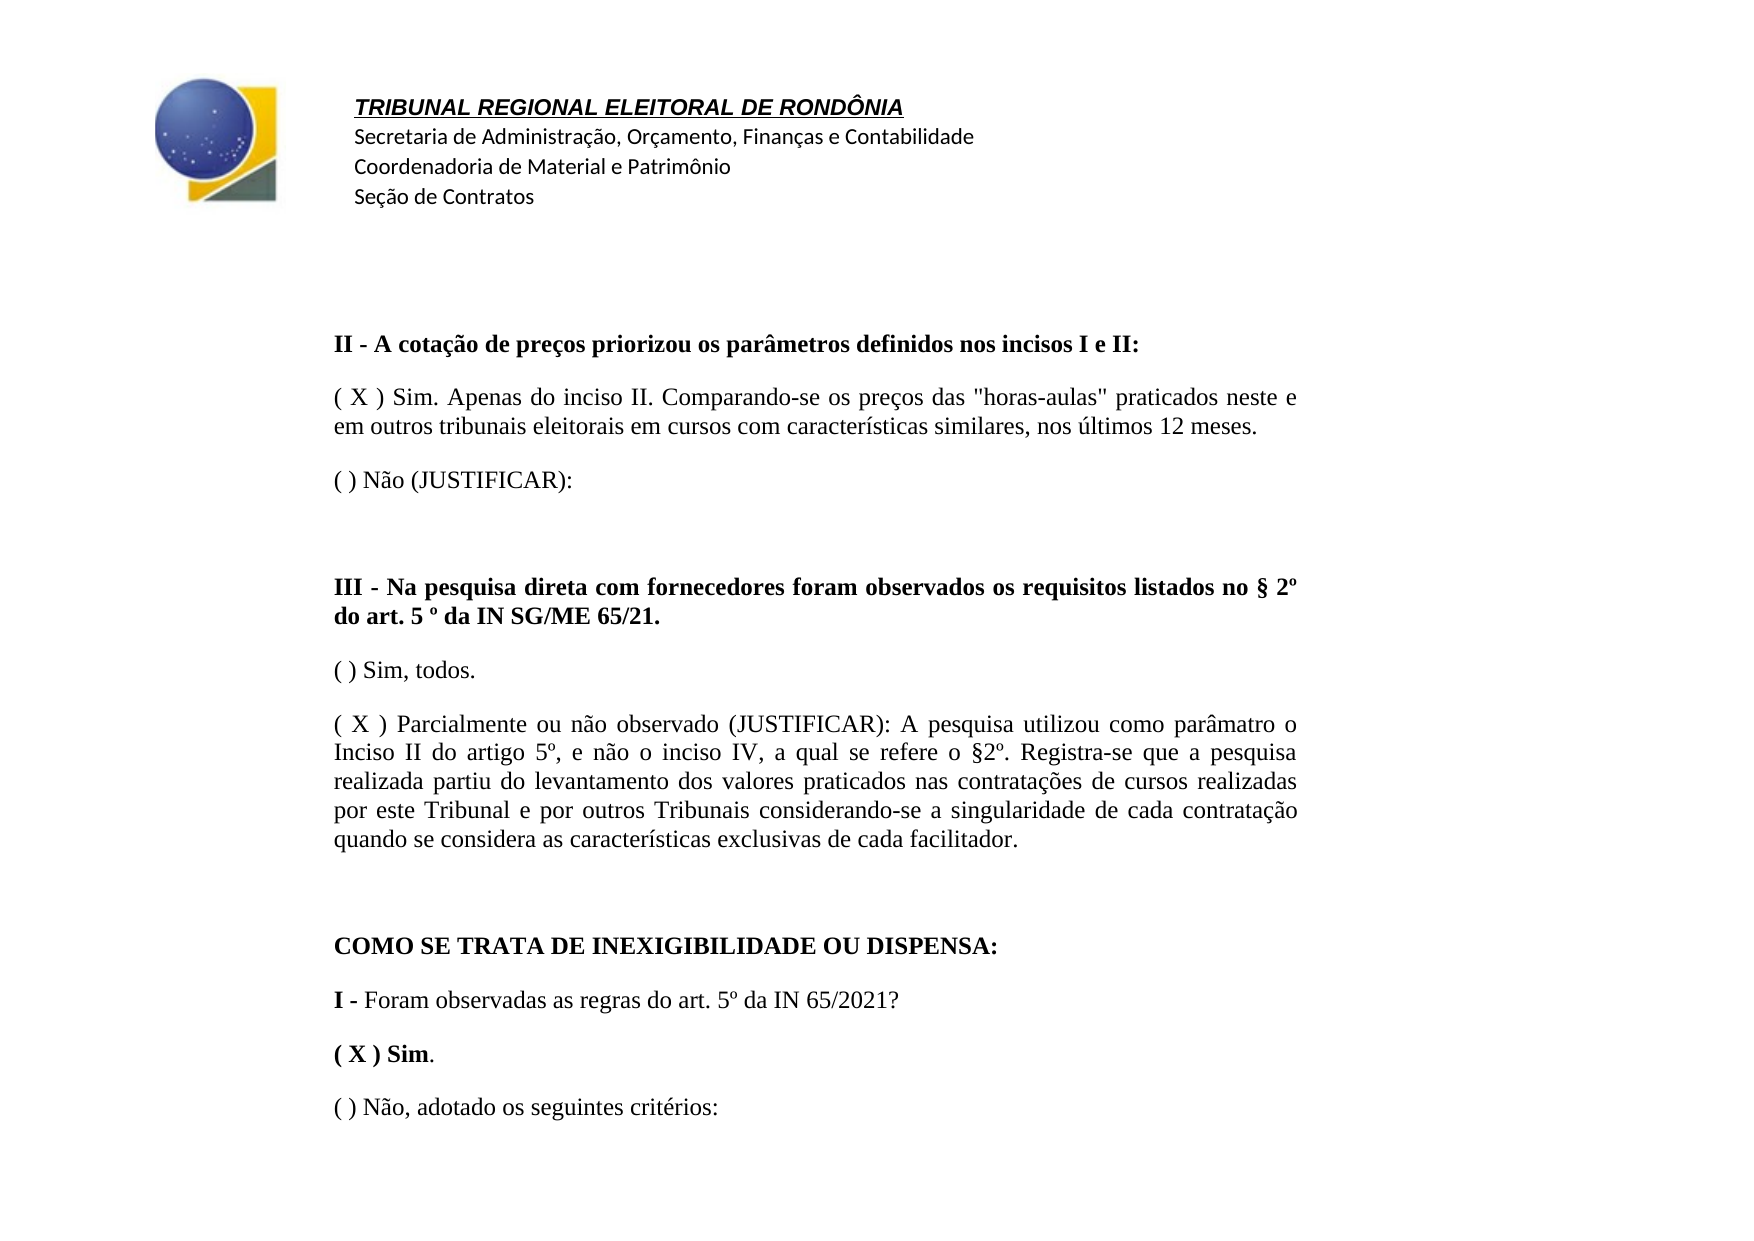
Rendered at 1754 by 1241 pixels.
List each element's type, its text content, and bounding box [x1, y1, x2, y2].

table_cell [148, 261, 319, 1135]
table_cell II - A cotação de preços priorizou os parâmetros definidos nos incisos I e II: ( X ) Sim. Apenas do inciso II. Comparando-se os preços das "horas-aulas" praticados neste e em outros tribunais eleitorais em cursos com características similares, nos últimos 12 meses. ( ) Não (JUSTIFICAR): III - Na pesquisa direta com fornecedores foram observados os requisitos listados no § 2º do art. 5 º da IN SG/ME 65/21. ( ) Sim, todos. ( X ) Parcialmente ou não observado (JUSTIFICAR): A pesquisa utilizou como parâmatro o Inciso II do artigo 5º, e não o inciso IV, a qual se refere o §2º. Registra-se que a pesquisa realizada partiu do levantamento dos valores praticados nas contratações de cursos realizadas por este Tribunal e por outros Tribunais considerando-se a singularidade de cada contratação quando se considera as características exclusivas de cada facilitador. COMO SE TRATA DE INEXIGIBILIDADE OU DISPENSA: I - Foram observadas as regras do art. 5º da IN 65/2021? ( X ) Sim. ( ) Não, adotado os seguintes critérios: [319, 261, 1313, 1135]
